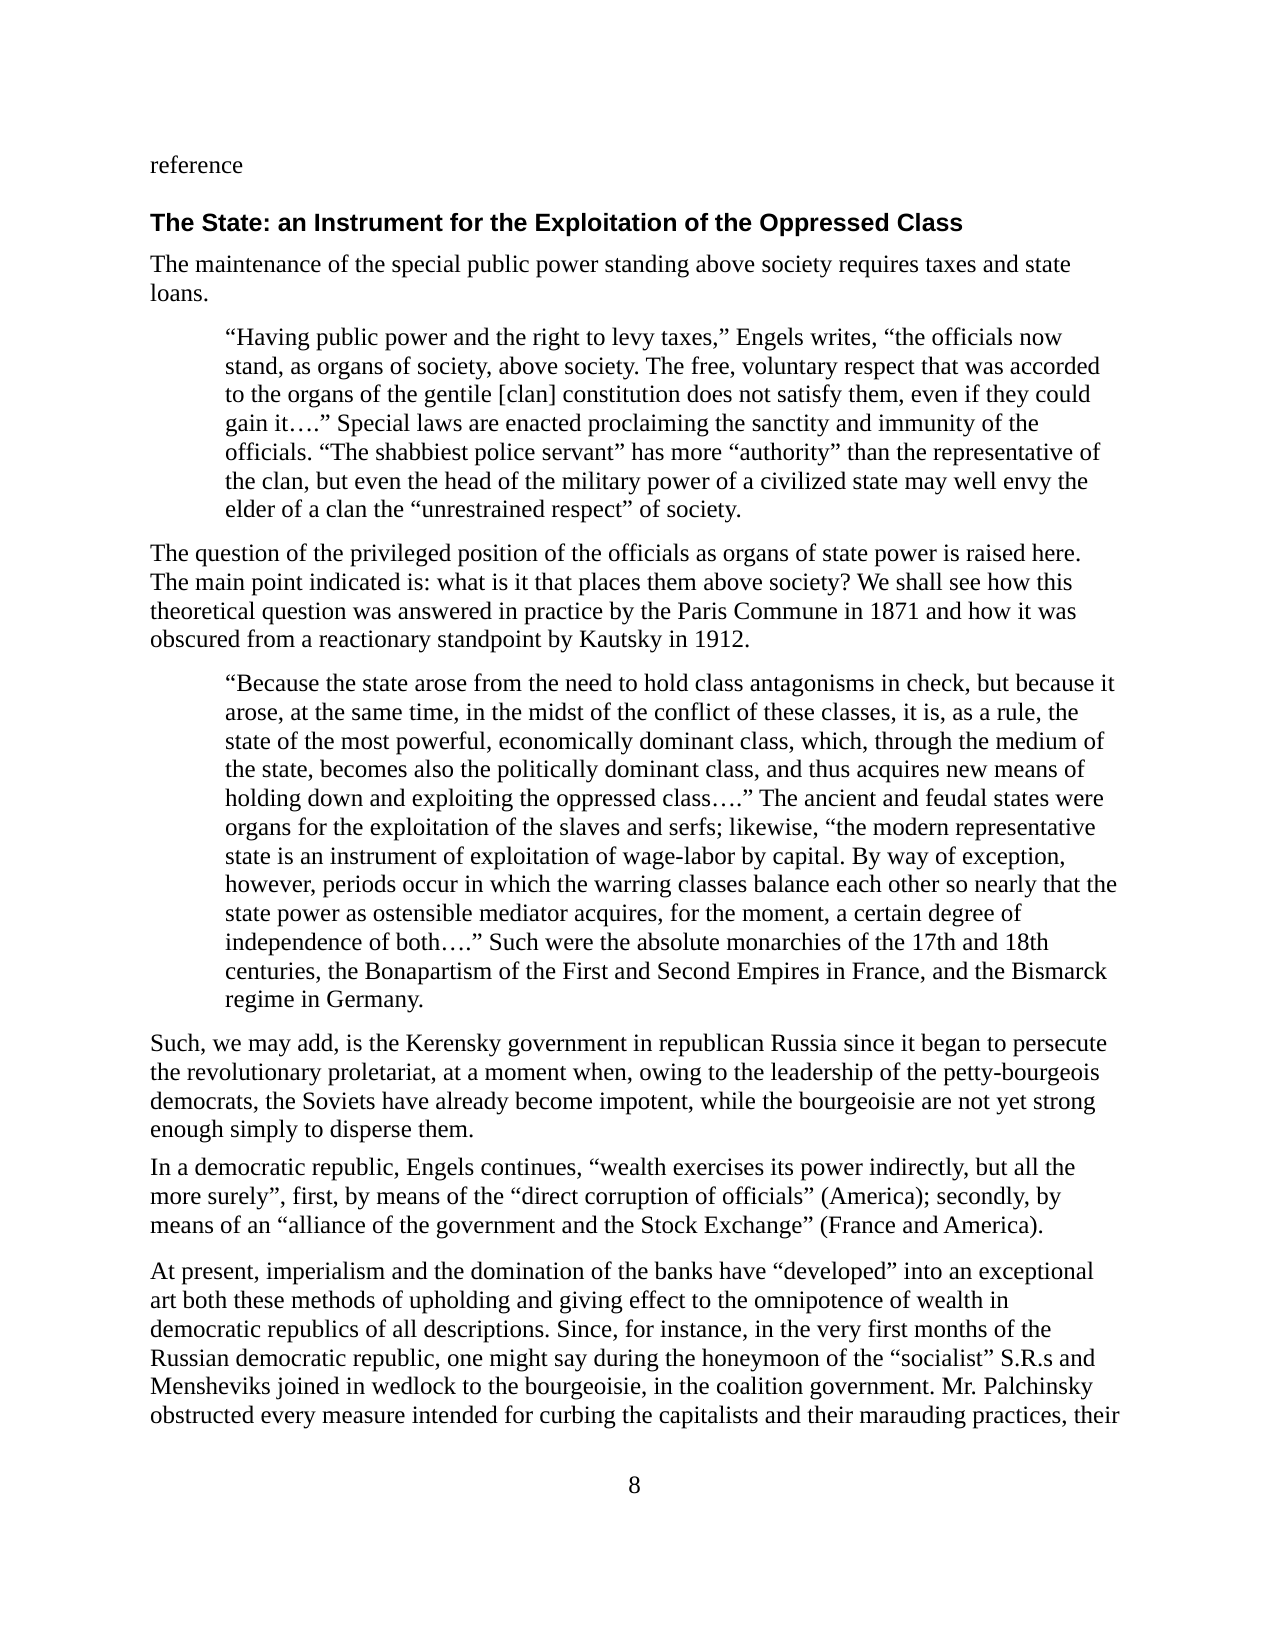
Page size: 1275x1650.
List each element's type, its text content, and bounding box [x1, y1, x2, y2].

text The maintenance of the special public power standing above society requires taxes and state loans. [150, 249, 1125, 307]
text In a democratic republic, Engels continues, “wealth exercises its power indirectly, but all the more surely”, first, by means of the “direct corruption of officials” (America); secondly, by means of an “alliance of the government and the Stock Exchange” (France and America). [150, 1152, 1125, 1238]
text Such, we may add, is the Kerensky government in republican Russia since it began to persecute the revolutionary proletariat, at a moment when, owing to the leadership of the petty-bourgeois democrats, the Soviets have already become impotent, while the bourgeoisie are not yet strong enough simply to disperse them. [150, 1028, 1125, 1143]
text “Because the state arose from the need to hold class antagonisms in check, but because it arose, at the same time, in the midst of the conflict of these classes, it is, as a rule, the state of the most powerful, economically dominant class, which, through the medium of the state, becomes also the politically dominant class, and thus acquires new means of holding down and exploiting the oppressed class….” The ancient and feudal states were organs for the exploitation of the slaves and serfs; likewise, “the modern representative state is an instrument of exploitation of wage-labor by capital. By way of exception, however, periods occur in which the warring classes balance each other so nearly that the state power as ostensible mediator acquires, for the moment, a certain degree of independence of both….” Such were the absolute monarchies of the 17th and 18th centuries, the Bonapartism of the First and Second Empires in France, and the Bismarck regime in Germany. [225, 668, 1125, 1013]
subtitle The State: an Instrument for the Exploitation of the Oppressed Class [150, 208, 1125, 237]
text At present, imperialism and the domination of the banks have “developed” into an exceptional art both these methods of upholding and giving effect to the omnipotence of wealth in democratic republics of all descriptions. Since, for instance, in the very first months of the Russian democratic republic, one might say during the honeymoon of the “socialist” S.R.s and Mensheviks joined in wedlock to the bourgeoisie, in the coalition government. Mr. Palchinsky obstructed every measure intended for curbing the capitalists and their marauding practices, their [150, 1256, 1125, 1429]
text “Having public power and the right to levy taxes,” Engels writes, “the officials now stand, as organs of society, above society. The free, voluntary respect that was accorded to the organs of the gentile [clan] constitution does not satisfy them, even if they could gain it….” Special laws are enacted proclaiming the sanctity and immunity of the officials. “The shabbiest police servant” has more “authority” than the representative of the clan, but even the head of the military power of a civilized state may well envy the elder of a clan the “unrestrained respect” of society. [225, 322, 1125, 523]
text The question of the privileged position of the officials as organs of state power is raised here. The main point indicated is: what is it that places them above society? We shall see how this theoretical question was answered in practice by the Paris Commune in 1871 and how it was obscured from a reactionary standpoint by Kautsky in 1912. [150, 538, 1125, 653]
